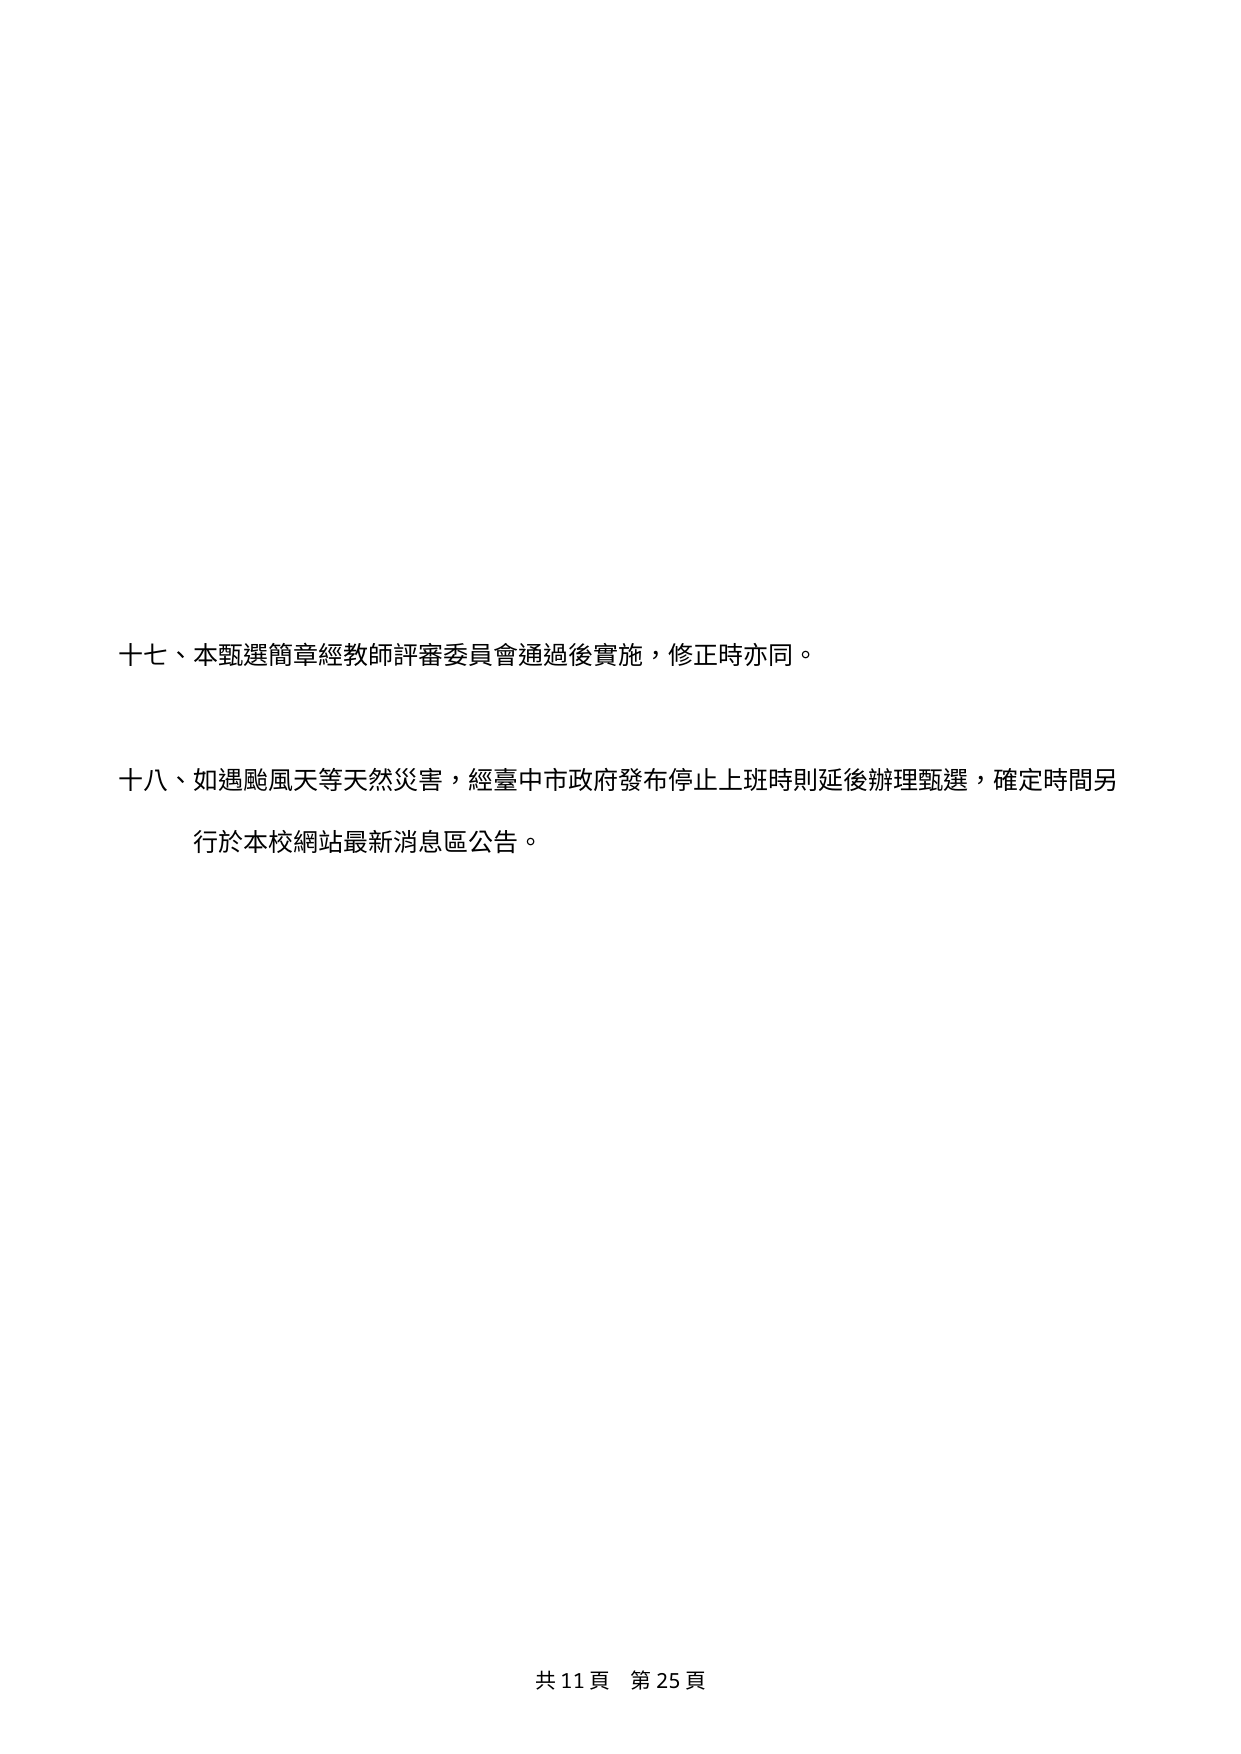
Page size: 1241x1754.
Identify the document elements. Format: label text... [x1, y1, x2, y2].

text 十七、本甄選簡章經教師評審委員會通過後實施，修正時亦同。 [118, 612, 1122, 674]
text 十八、如遇颱風天等天然災害，經臺中市政府發布停止上班時則延後辦理甄選，確定時間另行於本校網站最新消息區公告。 [118, 737, 1122, 862]
